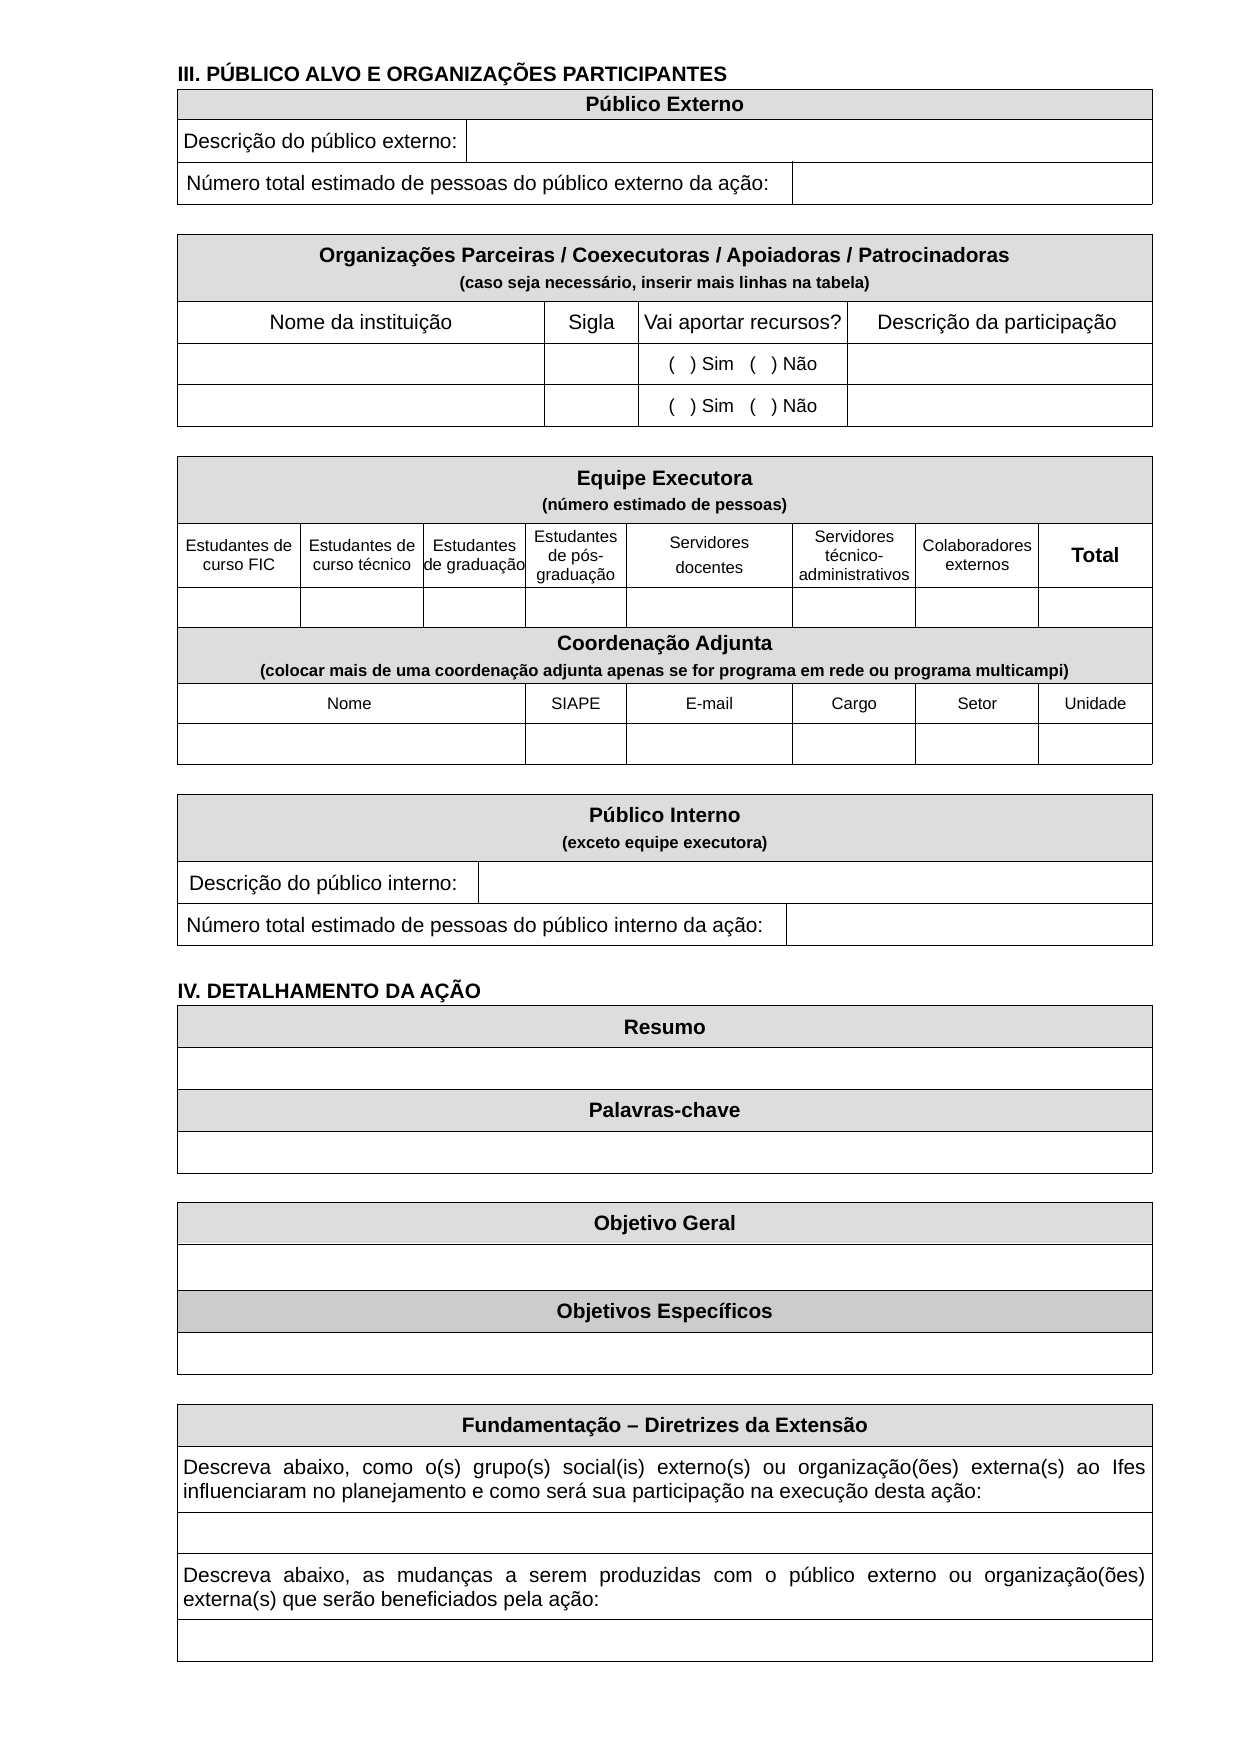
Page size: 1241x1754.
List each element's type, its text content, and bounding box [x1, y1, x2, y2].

table_cell ( ) Sim ( ) Não [639, 385, 847, 426]
table_header Objetivo Geral [178, 1203, 1152, 1243]
table_header Organizações Parceiras / Coexecutoras / Apoiadoras / Patrocinadoras (caso seja necessário, inserir mais linhas na tabela) [178, 235, 1152, 301]
table_header Público Interno (exceto equipe executora) [178, 795, 1152, 861]
table_cell Palavras-chave [178, 1090, 1152, 1131]
table_cell [793, 588, 915, 627]
table_cell Colaboradores externos [916, 524, 1038, 587]
table_cell Servidores técnico-administrativos [793, 524, 915, 587]
text III. PÚBLICO ALVO E ORGANIZAÇÕES PARTICIPANTES [177, 62, 1152, 86]
table_cell [467, 120, 1152, 161]
table_cell [848, 344, 1152, 384]
table_cell Vai aportar recursos? [639, 302, 847, 342]
table_cell [916, 588, 1038, 627]
table_cell Descrição do público externo: [178, 120, 466, 161]
table_cell SIAPE [526, 684, 626, 723]
table_cell Estudantes de curso FIC [178, 524, 300, 587]
table_cell [178, 724, 525, 763]
table_cell [178, 1048, 1152, 1089]
table_cell Unidade [1039, 684, 1152, 723]
table_cell Setor [916, 684, 1038, 723]
table_cell [526, 588, 626, 627]
table_cell Cargo [793, 684, 915, 723]
table_cell [178, 1513, 1152, 1553]
table_cell Nome [178, 684, 525, 723]
table_cell Servidores docentes [627, 524, 792, 587]
table_cell [627, 724, 792, 763]
table_cell [178, 1620, 1152, 1661]
table_cell ( ) Sim ( ) Não [639, 344, 847, 384]
table_cell Descreva abaixo, como o(s) grupo(s) social(is) externo(s) ou organização(ões) externa(s) ao Ifes influenciaram no planejamento e como será sua participação na execução desta ação: [178, 1447, 1152, 1511]
table_cell [916, 724, 1038, 763]
table_cell [627, 588, 792, 627]
table_cell Número total estimado de pessoas do público externo da ação: [178, 163, 792, 203]
table_header Equipe Executora (número estimado de pessoas) [178, 457, 1152, 523]
table_cell Número total estimado de pessoas do público interno da ação: [178, 904, 786, 945]
table_cell Coordenação Adjunta (colocar mais de uma coordenação adjunta apenas se for programa em rede ou programa multicampi) [178, 628, 1152, 683]
table_cell [424, 588, 525, 627]
table_cell Estudantes de graduação [424, 524, 525, 587]
table_header Resumo [178, 1006, 1152, 1047]
table_cell [479, 862, 1152, 903]
table_cell [545, 344, 638, 384]
table_cell [848, 385, 1152, 426]
text IV. DETALHAMENTO DA AÇÃO [177, 978, 1152, 1002]
table_cell [545, 385, 638, 426]
table_cell E-mail [627, 684, 792, 723]
table_cell [793, 724, 915, 763]
table_cell Sigla [545, 302, 638, 342]
table_cell [301, 588, 423, 627]
table_cell [178, 385, 544, 426]
table_cell [178, 344, 544, 384]
table_cell Descrição do público interno: [178, 862, 478, 903]
table_cell Objetivos Específicos [178, 1291, 1152, 1332]
table_header Público Externo [178, 90, 1152, 119]
table_cell Descrição da participação [848, 302, 1152, 342]
table_cell [787, 904, 1152, 945]
table_cell [526, 724, 626, 763]
table_cell Nome da instituição [178, 302, 544, 342]
table_cell [178, 1245, 1152, 1290]
table_header Fundamentação – Diretrizes da Extensão [178, 1405, 1152, 1446]
table_cell [1039, 588, 1152, 627]
table_cell Estudantes de curso técnico [301, 524, 423, 587]
table_cell Descreva abaixo, as mudanças a serem produzidas com o público externo ou organização(ões) externa(s) que serão beneficiados pela ação: [178, 1554, 1152, 1619]
table_cell [178, 1333, 1152, 1374]
table_cell [178, 1132, 1152, 1172]
table_cell [793, 163, 1152, 203]
table_cell [178, 588, 300, 627]
table_cell Estudantes de pós-graduação [526, 524, 626, 587]
table_cell [1039, 724, 1152, 763]
table_cell Total [1039, 524, 1152, 587]
